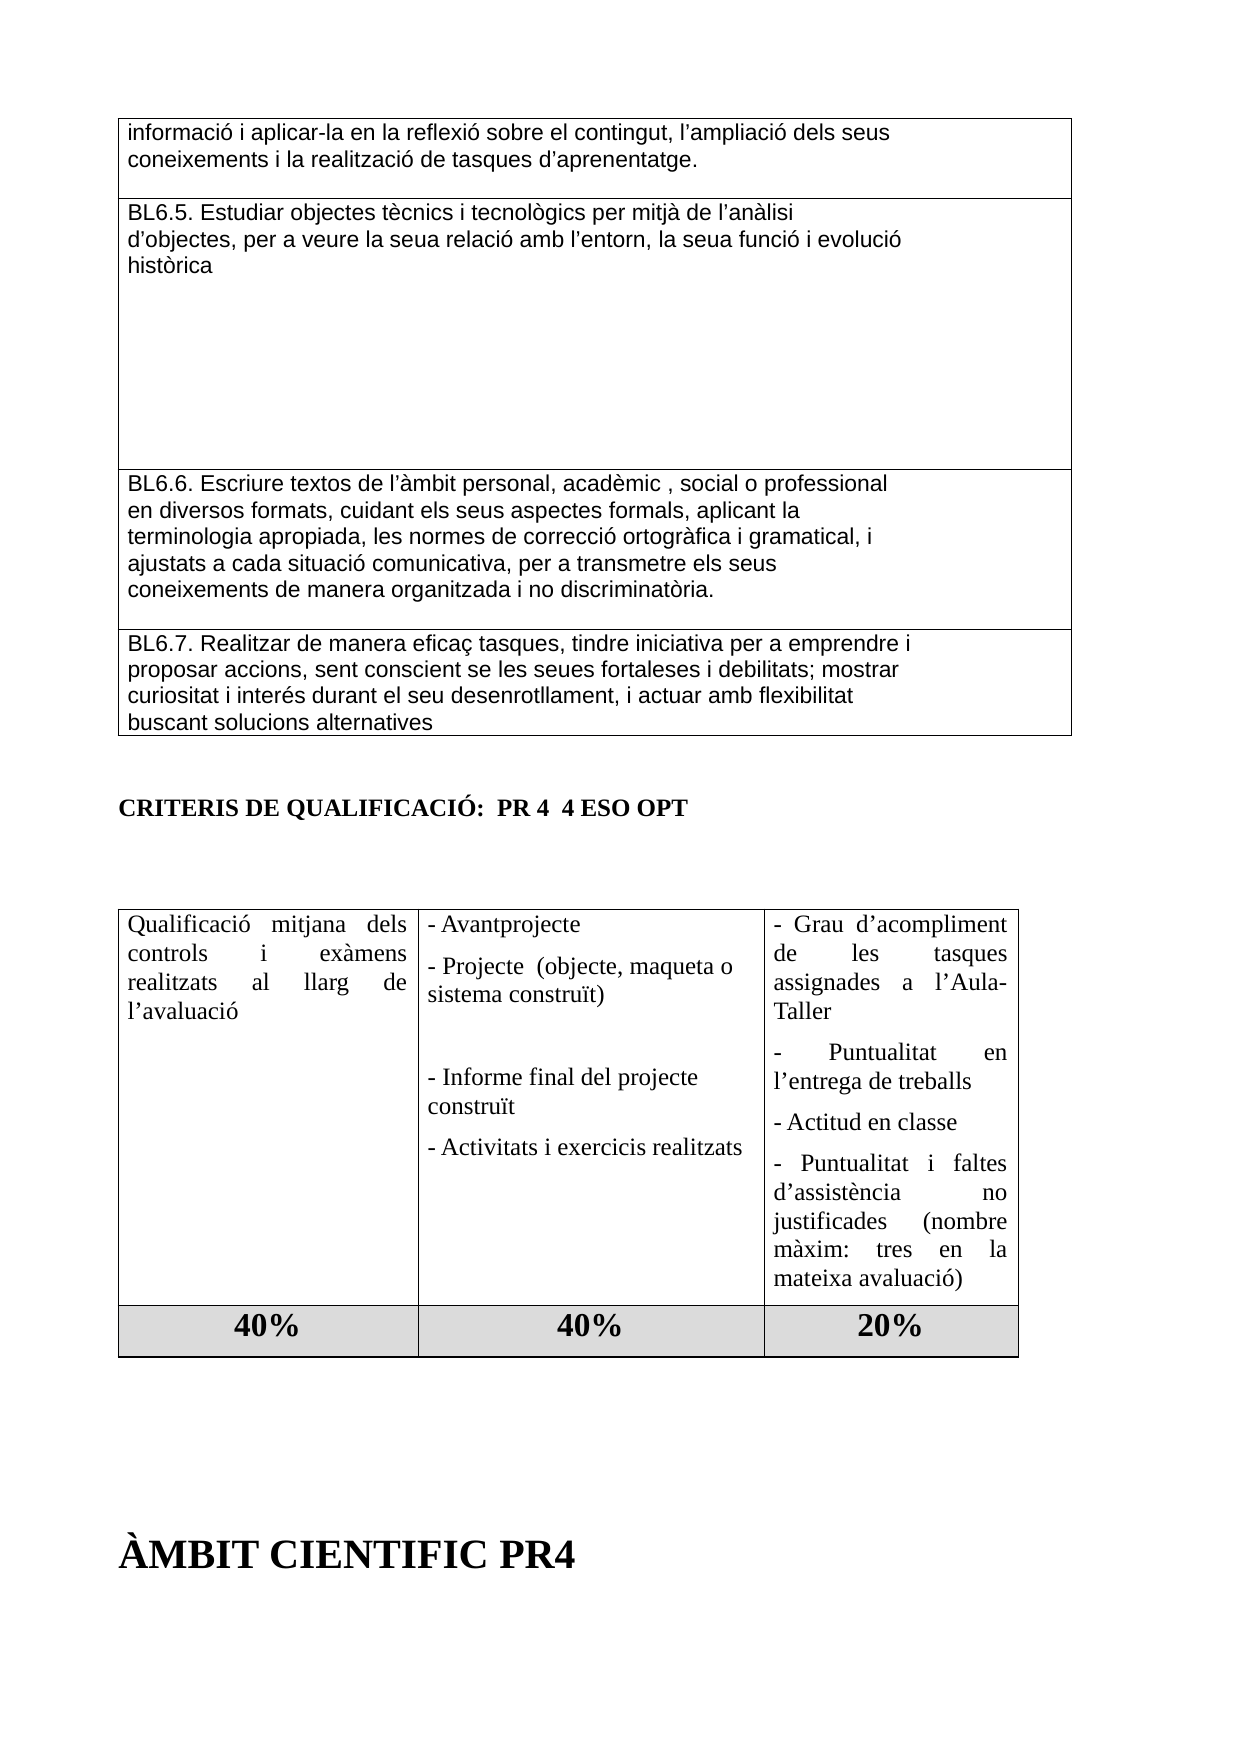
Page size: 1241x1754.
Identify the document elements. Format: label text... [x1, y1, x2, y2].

table_cell 20% [765, 1306, 1018, 1356]
text CRITERIS DE QUALIFICACIÓ: PR 4 4 ESO OPT [118, 793, 1122, 822]
table_header - Avantprojecte - Projecte (objecte, maqueta o sistema construït) - Informe final del projecte construït - Activitats i exercicis realitzats [419, 910, 764, 1304]
table_header - Grau d’acompliment de les tasques assignades a l’Aula-Taller - Puntualitat en l’entrega de treballs - Actitud en classe - Puntualitat i faltes d’assistència no justificades (nombre màxim: tres en la mateixa avaluació) [765, 910, 1018, 1304]
table_cell informació i aplicar-la en la reflexió sobre el contingut, l’ampliació dels seus coneixements i la realització de tasques d’aprenentatge. [119, 119, 1071, 198]
table_cell 40% [419, 1306, 764, 1356]
text ÀMBIT CIENTIFIC PR4 [118, 1530, 1122, 1578]
table_cell BL6.6. Escriure textos de l’àmbit personal, acadèmic , social o professional en diversos formats, cuidant els seus aspectes formals, aplicant la terminologia apropiada, les normes de correcció ortogràfica i gramatical, i ajustats a cada situació comunicativa, per a transmetre els seus coneixements de manera organitzada i no discriminatòria. [119, 470, 1071, 628]
table_cell BL6.7. Realitzar de manera eficaç tasques, tindre iniciativa per a emprendre i proposar accions, sent conscient se les seues fortaleses i debilitats; mostrar curiositat i interés durant el seu desenrotllament, i actuar amb flexibilitat buscant solucions alternatives [119, 630, 1071, 735]
table_header Qualificació mitjana dels controls i exàmens realitzats al llarg de l’avaluació [119, 910, 418, 1304]
table_cell BL6.5. Estudiar objectes tècnics i tecnològics per mitjà de l’anàlisi d’objectes, per a veure la seua relació amb l’entorn, la seua funció i evolució històrica [119, 199, 1071, 469]
table_cell 40% [119, 1306, 418, 1356]
